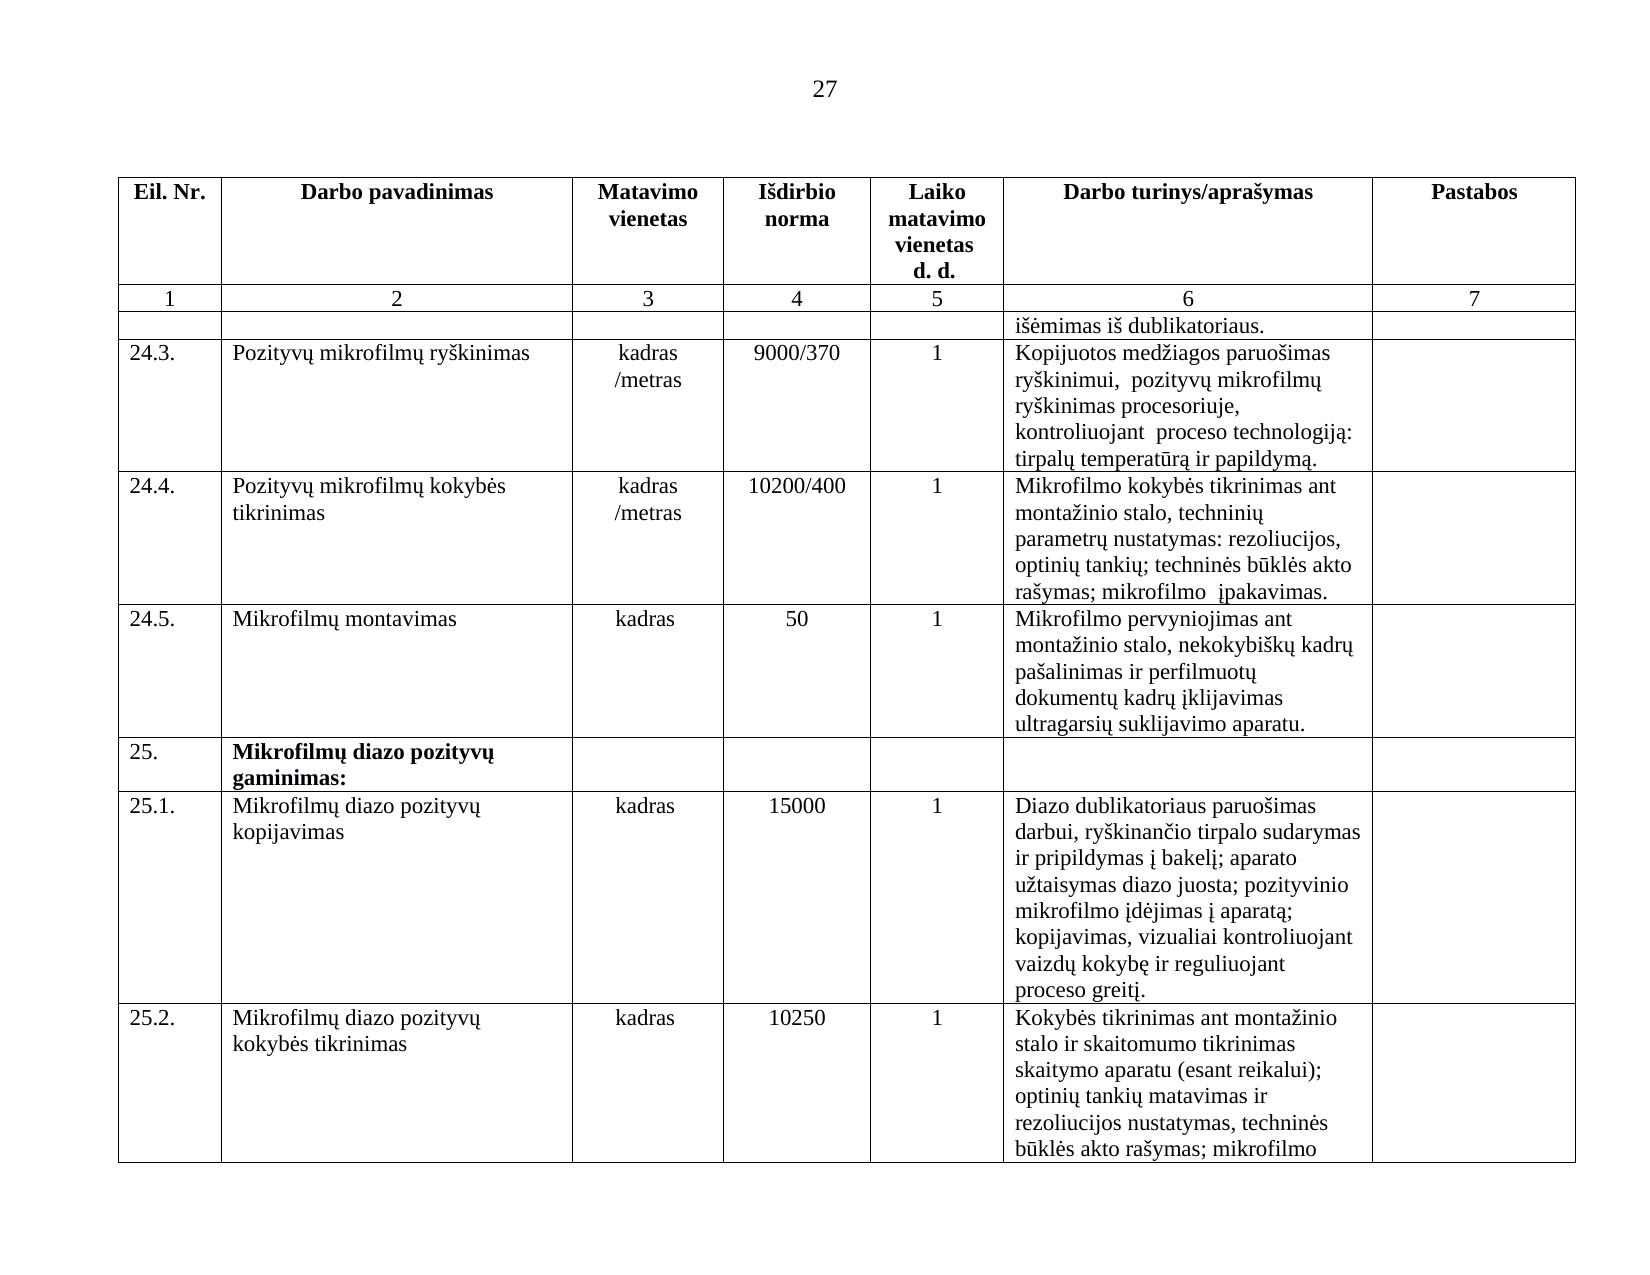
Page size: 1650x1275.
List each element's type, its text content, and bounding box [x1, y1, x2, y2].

table_cell [119, 312, 221, 338]
table_cell Mikrofilmo pervyniojimas ant montažinio stalo, nekokybiškų kadrų pašalinimas ir perfilmuotų dokumentų kadrų įklijavimas ultragarsių suklijavimo aparatu. [1004, 605, 1372, 737]
table_header Eil. Nr. [119, 178, 221, 284]
table_cell 50 [724, 605, 870, 737]
table_cell [1373, 738, 1575, 791]
table_header Matavimo vienetas [573, 178, 723, 284]
table_cell [1373, 340, 1575, 471]
table_cell 1 [119, 285, 221, 311]
table_cell Mikrofilmo kokybės tikrinimas ant montažinio stalo, techninių parametrų nustatymas: rezoliucijos, optinių tankių; techninės būklės akto rašymas; mikrofilmo įpakavimas. [1004, 472, 1372, 604]
table_cell 7 [1373, 285, 1575, 311]
table_cell [1373, 312, 1575, 338]
table_cell kadras [573, 605, 723, 737]
table_cell 25.1. [119, 792, 221, 1002]
table_cell [871, 738, 1003, 791]
table_header Išdirbio norma [724, 178, 870, 284]
table_header Pastabos [1373, 178, 1575, 284]
table_cell [1004, 738, 1372, 791]
table_cell [222, 312, 572, 338]
table_cell Mikrofilmų diazo pozityvų kokybės tikrinimas [222, 1004, 572, 1162]
table_cell 24.4. [119, 472, 221, 604]
table_cell 1 [871, 1004, 1003, 1162]
table_cell 10200/400 [724, 472, 870, 604]
table_cell kadras [573, 792, 723, 1002]
table_cell Diazo dublikatoriaus paruošimas darbui, ryškinančio tirpalo sudarymas ir pripildymas į bakelį; aparato užtaisymas diazo juosta; pozityvinio mikrofilmo įdėjimas į aparatą; kopijavimas, vizualiai kontroliuojant vaizdų kokybę ir reguliuojant proceso greitį. [1004, 792, 1372, 1002]
table_cell 10250 [724, 1004, 870, 1162]
table_cell 5 [871, 285, 1003, 311]
table_cell kadras /metras [573, 472, 723, 604]
table_cell 4 [724, 285, 870, 311]
table_cell 25.2. [119, 1004, 221, 1162]
table_cell Pozityvų mikrofilmų kokybės tikrinimas [222, 472, 572, 604]
table_cell [724, 312, 870, 338]
table_cell 1 [871, 605, 1003, 737]
table_cell Kokybės tikrinimas ant montažinio stalo ir skaitomumo tikrinimas skaitymo aparatu (esant reikalui); optinių tankių matavimas ir rezoliucijos nustatymas, techninės būklės akto rašymas; mikrofilmo [1004, 1004, 1372, 1162]
table_cell 1 [871, 340, 1003, 471]
table_cell kadras [573, 1004, 723, 1162]
table_cell [573, 312, 723, 338]
table_cell [871, 312, 1003, 338]
table_cell kadras /metras [573, 340, 723, 471]
table_cell 1 [871, 792, 1003, 1002]
table_cell 24.5. [119, 605, 221, 737]
table_header Darbo turinys/aprašymas [1004, 178, 1372, 284]
table_cell 15000 [724, 792, 870, 1002]
table_cell [1373, 472, 1575, 604]
table_cell Mikrofilmų diazo pozityvų kopijavimas [222, 792, 572, 1002]
table_cell [1373, 605, 1575, 737]
table_cell [573, 738, 723, 791]
table_cell Pozityvų mikrofilmų ryškinimas [222, 340, 572, 471]
table_cell Kopijuotos medžiagos paruošimas ryškinimui, pozityvų mikrofilmų ryškinimas procesoriuje, kontroliuojant proceso technologiją: tirpalų temperatūrą ir papildymą. [1004, 340, 1372, 471]
table_cell [1373, 1004, 1575, 1162]
table_cell 1 [871, 472, 1003, 604]
table_cell [724, 738, 870, 791]
table_cell 3 [573, 285, 723, 311]
table_cell [1373, 792, 1575, 1002]
table_header Laiko matavimo vienetas d. d. [871, 178, 1003, 284]
table_cell 25. [119, 738, 221, 791]
table_cell 2 [222, 285, 572, 311]
table_cell išėmimas iš dublikatoriaus. [1004, 312, 1372, 338]
table_cell Mikrofilmų montavimas [222, 605, 572, 737]
table_header Darbo pavadinimas [222, 178, 572, 284]
table_cell 6 [1004, 285, 1372, 311]
table_cell Mikrofilmų diazo pozityvų gaminimas: [222, 738, 572, 791]
table_cell 9000/370 [724, 340, 870, 471]
table_cell 24.3. [119, 340, 221, 471]
